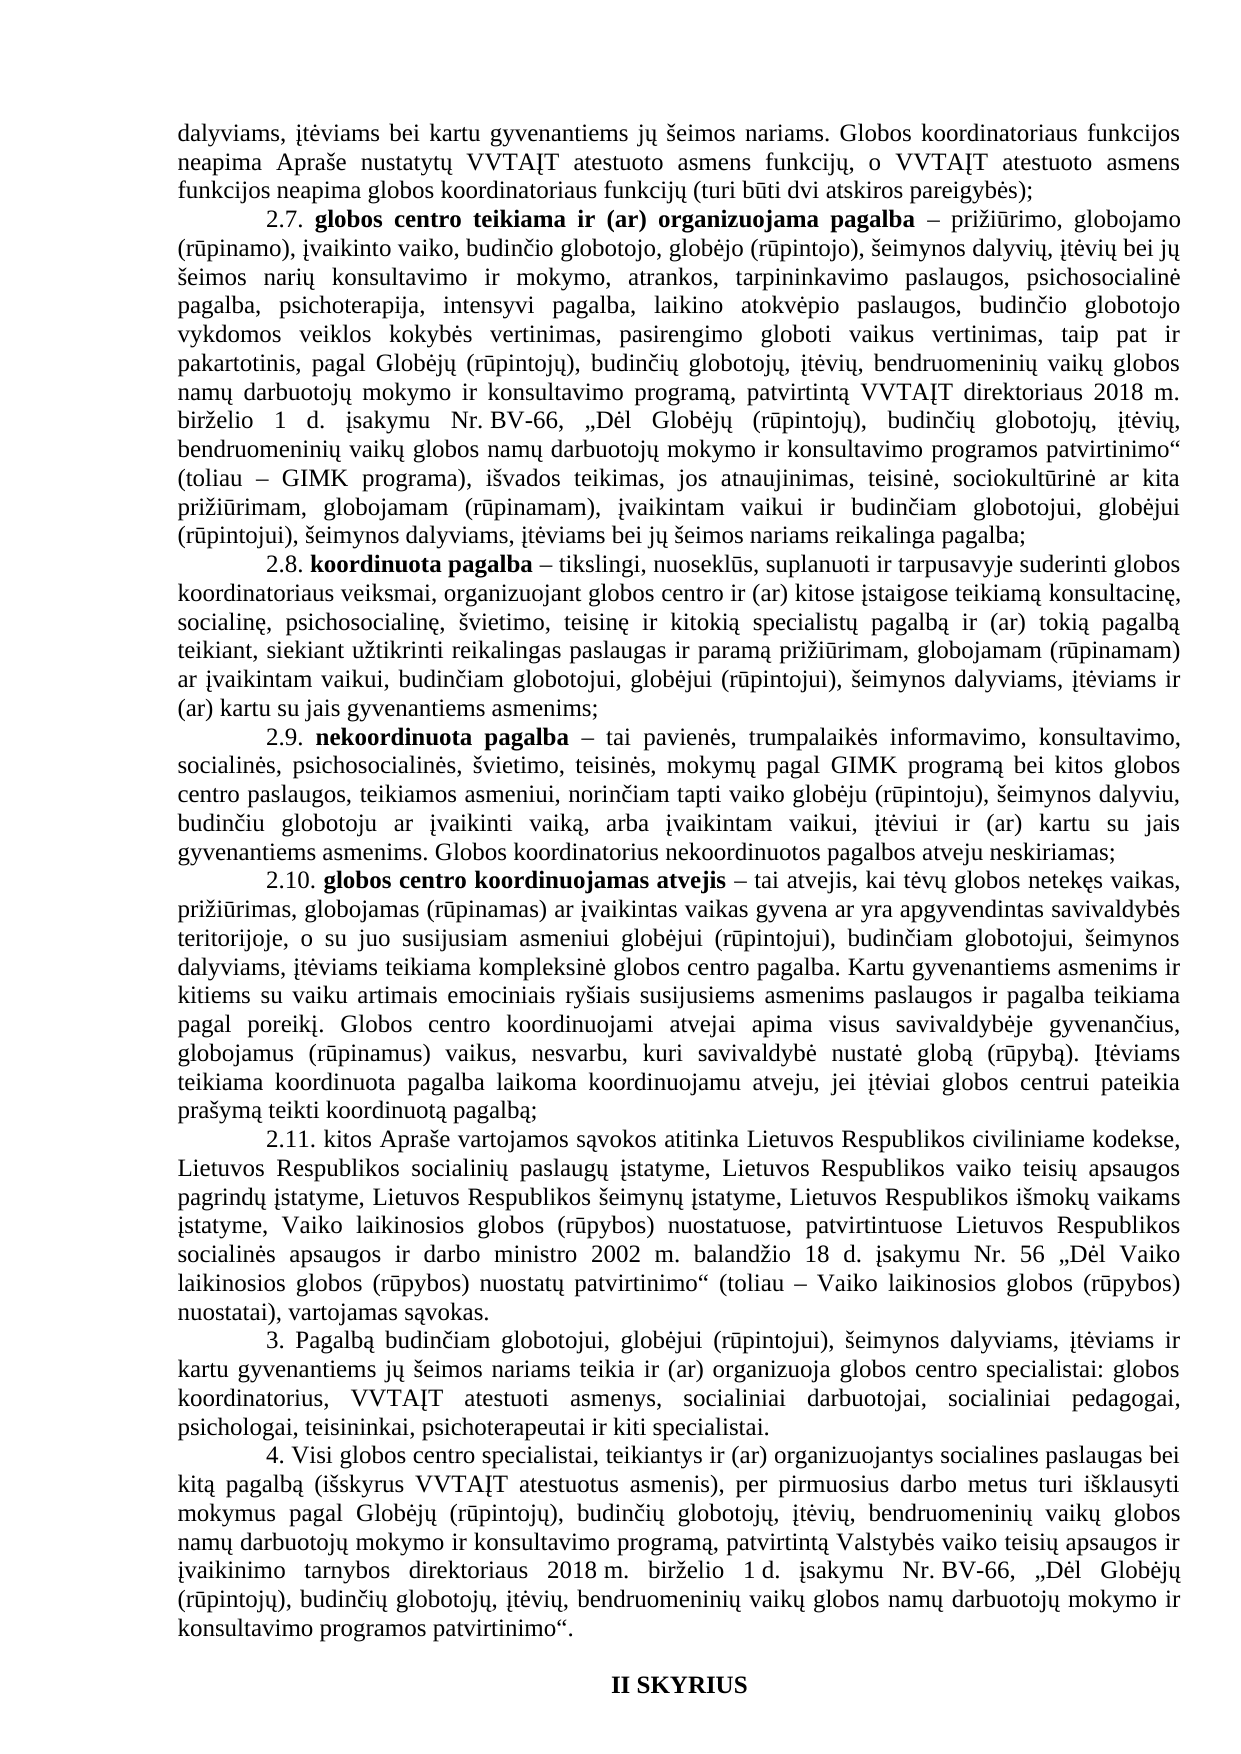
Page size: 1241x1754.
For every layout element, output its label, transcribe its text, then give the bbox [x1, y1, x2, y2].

text 2.10. globos centro koordinuojamas atvejis – tai atvejis, kai tėvų globos netekęs vaikas, prižiūrimas, globojamas (rūpinamas) ar įvaikintas vaikas gyvena ar yra apgyvendintas savivaldybės teritorijoje, o su juo susijusiam asmeniui globėjui (rūpintojui), budinčiam globotojui, šeimynos dalyviams, įtėviams teikiama kompleksinė globos centro pagalba. Kartu gyvenantiems asmenims ir kitiems su vaiku artimais emociniais ryšiais susijusiems asmenims paslaugos ir pagalba teikiama pagal poreikį. Globos centro koordinuojami atvejai apima visus savivaldybėje gyvenančius, globojamus (rūpinamus) vaikus, nesvarbu, kuri savivaldybė nustatė globą (rūpybą). Įtėviams teikiama koordinuota pagalba laikoma koordinuojamu atveju, jei įtėviai globos centrui pateikia prašymą teikti koordinuotą pagalbą; [177, 866, 1181, 1124]
text 2.7. globos centro teikiama ir (ar) organizuojama pagalba – prižiūrimo, globojamo (rūpinamo), įvaikinto vaiko, budinčio globotojo, globėjo (rūpintojo), šeimynos dalyvių, įtėvių bei jų šeimos narių konsultavimo ir mokymo, atrankos, tarpininkavimo paslaugos, psichosocialinė pagalba, psichoterapija, intensyvi pagalba, laikino atokvėpio paslaugos, budinčio globotojo vykdomos veiklos kokybės vertinimas, pasirengimo globoti vaikus vertinimas, taip pat ir pakartotinis, pagal Globėjų (rūpintojų), budinčių globotojų, įtėvių, bendruomeninių vaikų globos namų darbuotojų mokymo ir konsultavimo programą, patvirtintą VVTAĮT direktoriaus 2018 m. birželio 1 d. įsakymu Nr. BV‑66, „Dėl Globėjų (rūpintojų), budinčių globotojų, įtėvių, bendruomeninių vaikų globos namų darbuotojų mokymo ir konsultavimo programos patvirtinimo“ (toliau – GIMK programa), išvados teikimas, jos atnaujinimas, teisinė, sociokultūrinė ar kita prižiūrimam, globojamam (rūpinamam), įvaikintam vaikui ir budinčiam globotojui, globėjui (rūpintojui), šeimynos dalyviams, įtėviams bei jų šeimos nariams reikalinga pagalba; [177, 204, 1181, 549]
text 4. Visi globos centro specialistai, teikiantys ir (ar) organizuojantys socialines paslaugas bei kitą pagalbą (išskyrus VVTAĮT atestuotus asmenis), per pirmuosius darbo metus turi išklausyti mokymus pagal Globėjų (rūpintojų), budinčių globotojų, įtėvių, bendruomeninių vaikų globos namų darbuotojų mokymo ir konsultavimo programą, patvirtintą Valstybės vaiko teisių apsaugos ir įvaikinimo tarnybos direktoriaus 2018 m. birželio 1 d. įsakymu Nr. BV-66, „Dėl Globėjų (rūpintojų), budinčių globotojų, įtėvių, bendruomeninių vaikų globos namų darbuotojų mokymo ir konsultavimo programos patvirtinimo“. [177, 1441, 1181, 1642]
text II SKYRIUS [177, 1671, 1181, 1699]
text 2.8. koordinuota pagalba – tikslingi, nuoseklūs, suplanuoti ir tarpusavyje suderinti globos koordinatoriaus veiksmai, organizuojant globos centro ir (ar) kitose įstaigose teikiamą konsultacinę, socialinę, psichosocialinę, švietimo, teisinę ir kitokią specialistų pagalbą ir (ar) tokią pagalbą teikiant, siekiant užtikrinti reikalingas paslaugas ir paramą prižiūrimam, globojamam (rūpinamam) ar įvaikintam vaikui, budinčiam globotojui, globėjui (rūpintojui), šeimynos dalyviams, įtėviams ir (ar) kartu su jais gyvenantiems asmenims; [177, 549, 1181, 722]
text 2.9. nekoordinuota pagalba – tai pavienės, trumpalaikės informavimo, konsultavimo, socialinės, psichosocialinės, švietimo, teisinės, mokymų pagal GIMK programą bei kitos globos centro paslaugos, teikiamos asmeniui, norinčiam tapti vaiko globėju (rūpintoju), šeimynos dalyviu, budinčiu globotoju ar įvaikinti vaiką, arba įvaikintam vaikui, įtėviui ir (ar) kartu su jais gyvenantiems asmenims. Globos koordinatorius nekoordinuotos pagalbos atveju neskiriamas; [177, 722, 1181, 866]
text dalyviams, įtėviams bei kartu gyvenantiems jų šeimos nariams. Globos koordinatoriaus funkcijos neapima Apraše nustatytų VVTAĮT atestuoto asmens funkcijų, o VVTAĮT atestuoto asmens funkcijos neapima globos koordinatoriaus funkcijų (turi būti dvi atskiros pareigybės); [177, 118, 1181, 204]
text 3. Pagalbą budinčiam globotojui, globėjui (rūpintojui), šeimynos dalyviams, įtėviams ir kartu gyvenantiems jų šeimos nariams teikia ir (ar) organizuoja globos centro specialistai: globos koordinatorius, VVTAĮT atestuoti asmenys, socialiniai darbuotojai, socialiniai pedagogai, psichologai, teisininkai, psichoterapeutai ir kiti specialistai. [177, 1326, 1181, 1441]
text 2.11. kitos Apraše vartojamos sąvokos atitinka Lietuvos Respublikos civiliniame kodekse, Lietuvos Respublikos socialinių paslaugų įstatyme, Lietuvos Respublikos vaiko teisių apsaugos pagrindų įstatyme, Lietuvos Respublikos šeimynų įstatyme, Lietuvos Respublikos išmokų vaikams įstatyme, Vaiko laikinosios globos (rūpybos) nuostatuose, patvirtintuose Lietuvos Respublikos socialinės apsaugos ir darbo ministro 2002 m. balandžio 18 d. įsakymu Nr. 56 „Dėl Vaiko laikinosios globos (rūpybos) nuostatų patvirtinimo“ (toliau – Vaiko laikinosios globos (rūpybos) nuostatai), vartojamas sąvokas. [177, 1124, 1181, 1326]
